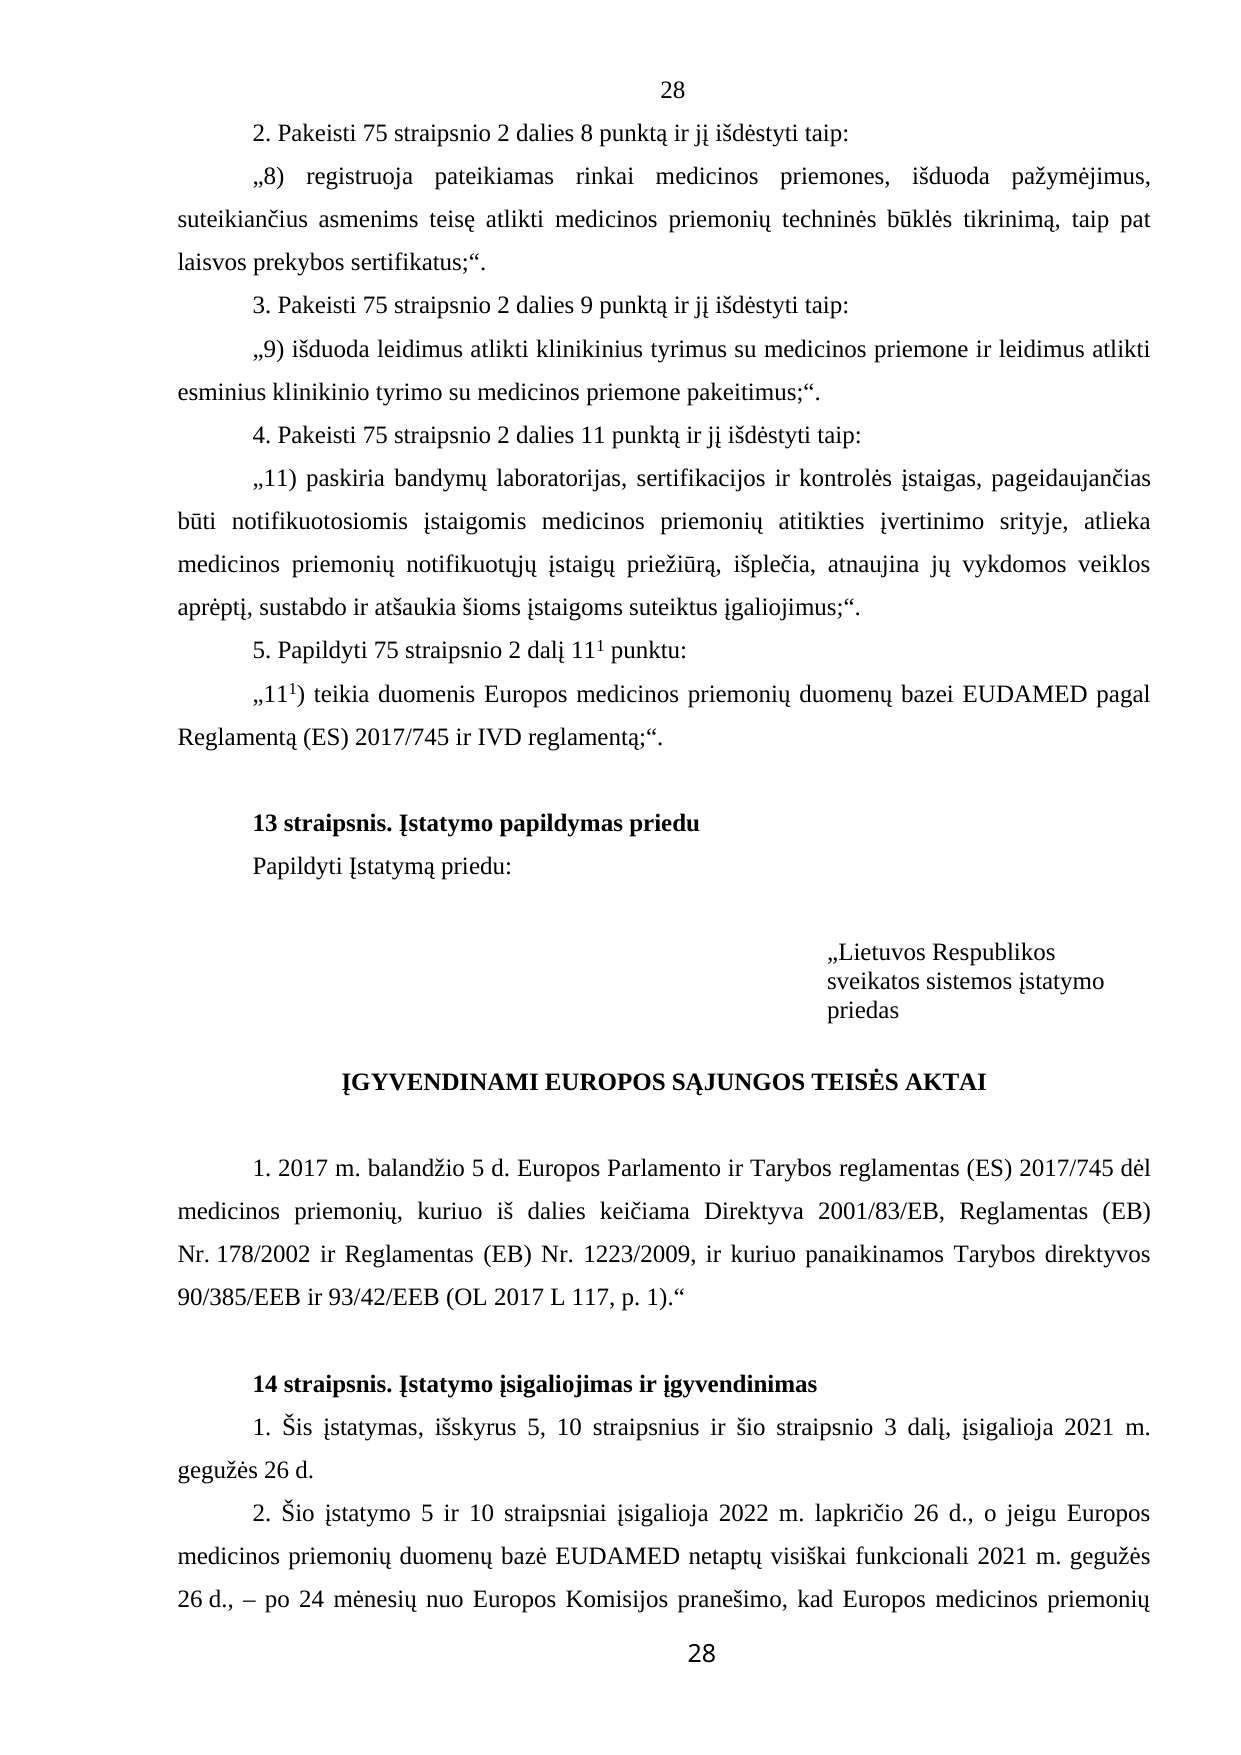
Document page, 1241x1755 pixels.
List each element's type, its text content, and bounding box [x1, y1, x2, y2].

text 1. Šis įstatymas, išskyrus 5, 10 straipsnius ir šio straipsnio 3 dalį, įsigalioja 2021 m. gegužės 26 d. [177, 1412, 1152, 1484]
text „111) teikia duomenis Europos medicinos priemonių duomenų bazei EUDAMED pagal Reglamentą (ES) 2017/745 ir IVD reglamentą;“. [177, 679, 1152, 751]
text 4. Pakeisti 75 straipsnio 2 dalies 11 punktą ir jį išdėstyti taip: [177, 420, 1152, 449]
text 3. Pakeisti 75 straipsnio 2 dalies 9 punktą ir jį išdėstyti taip: [177, 291, 1152, 319]
text priedas [177, 995, 1152, 1024]
text Papildyti Įstatymą priedu: [177, 851, 1152, 880]
text 1. 2017 m. balandžio 5 d. Europos Parlamento ir Tarybos reglamentas (ES) 2017/745 dėl medicinos priemonių, kuriuo iš dalies keičiama Direktyva 2001/83/EB, Reglamentas (EB) Nr. 178/2002 ir Reglamentas (EB) Nr. 1223/2009, ir kuriuo panaikinamos Tarybos direktyvos 90/385/EEB ir 93/42/EEB (OL 2017 L 117, p. 1).“ [177, 1153, 1152, 1311]
text „Lietuvos Respublikos [177, 937, 1152, 966]
text 5. Papildyti 75 straipsnio 2 dalį 111 punktu: [177, 636, 1152, 664]
text „11) paskiria bandymų laboratorijas, sertifikacijos ir kontrolės įstaigas, pageidaujančias būti notifikuotosiomis įstaigomis medicinos priemonių atitikties įvertinimo srityje, atlieka medicinos priemonių notifikuotųjų įstaigų priežiūrą, išplečia, atnaujina jų vykdomos veiklos aprėptį, sustabdo ir atšaukia šioms įstaigoms suteiktus įgaliojimus;“. [177, 463, 1152, 621]
text „8) registruoja pateikiamas rinkai medicinos priemones, išduoda pažymėjimus, suteikiančius asmenims teisę atlikti medicinos priemonių techninės būklės tikrinimą, taip pat laisvos prekybos sertifikatus;“. [177, 161, 1152, 276]
text 2. Pakeisti 75 straipsnio 2 dalies 8 punktą ir jį išdėstyti taip: [177, 118, 1152, 147]
text sveikatos sistemos įstatymo [177, 966, 1152, 995]
text 14 straipsnis. Įstatymo įsigaliojimas ir įgyvendinimas [177, 1369, 1152, 1397]
text 13 straipsnis. Įstatymo papildymas priedu [177, 808, 1152, 837]
text „9) išduoda leidimus atlikti klinikinius tyrimus su medicinos priemone ir leidimus atlikti esminius klinikinio tyrimo su medicinos priemone pakeitimus;“. [177, 334, 1152, 406]
text 2. Šio įstatymo 5 ir 10 straipsniai įsigalioja 2022 m. lapkričio 26 d., o jeigu Europos medicinos priemonių duomenų bazė EUDAMED netaptų visiškai funkcionali 2021 m. gegužės 26 d., – po 24 mėnesių nuo Europos Komisijos pranešimo, kad Europos medicinos priemonių [177, 1498, 1152, 1613]
text ĮGYVENDINAMI EUROPOS SĄJUNGOS TEISĖS AKTAI [177, 1067, 1152, 1096]
